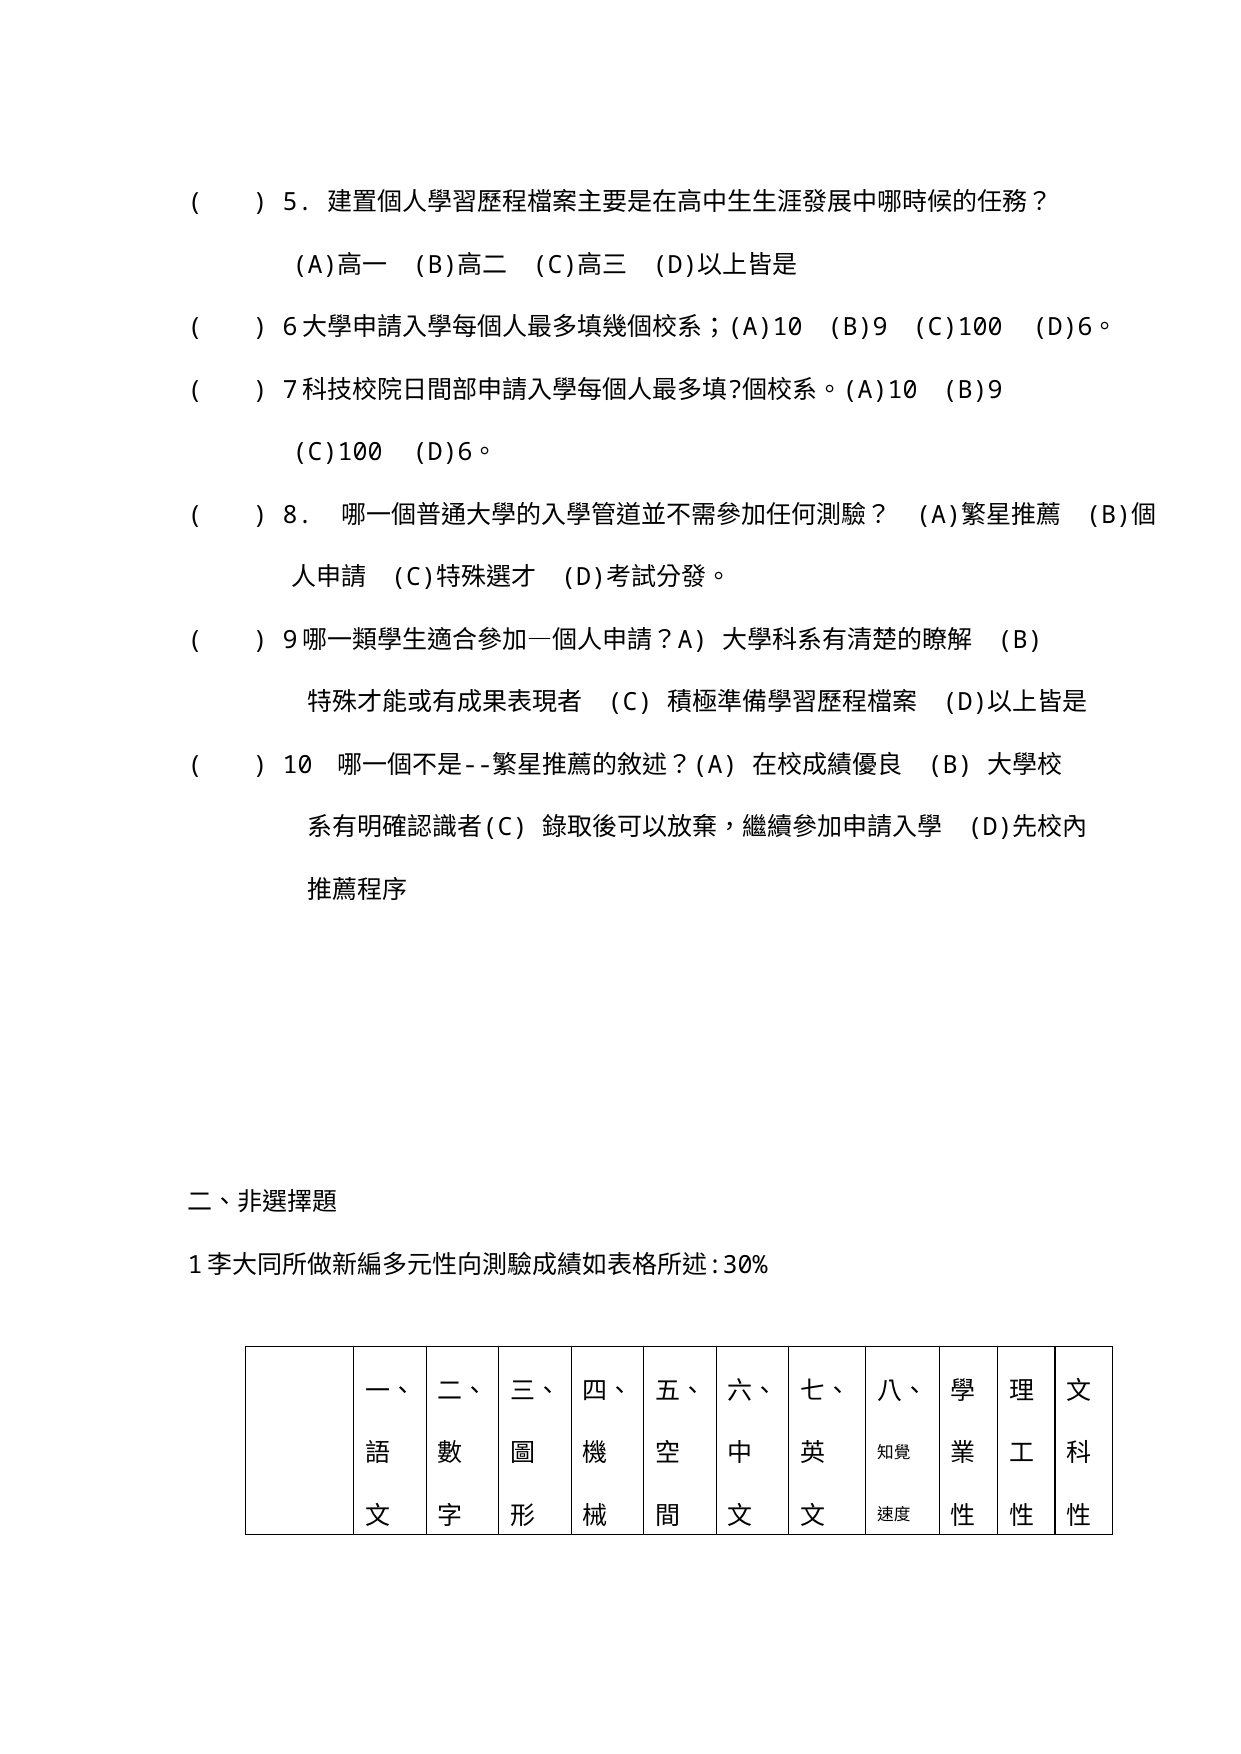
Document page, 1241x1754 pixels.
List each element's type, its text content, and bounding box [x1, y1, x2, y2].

table_header 五、空 間 [644, 1347, 716, 1534]
text 系有明確認識者(C) 錄取後可以放棄，繼續參加申請入學 (D)先校內 [187, 783, 1167, 846]
text ( ) 6大學申請入學每個人最多填幾個校系；(A)10 (B)9 (C)100 (D)6。 [187, 283, 1167, 346]
table_header 文科 性 [1056, 1347, 1112, 1534]
table_header 七、英 文 [789, 1347, 865, 1534]
table_header 四、機 械 [572, 1347, 643, 1534]
table_header 八、知覺 速度 [866, 1347, 939, 1534]
text (C)100 (D)6。 [187, 408, 1167, 471]
text (A)高一 (B)高二 (C)高三 (D)以上皆是 [187, 221, 1167, 283]
text ( ) 5. 建置個人學習歷程檔案主要是在高中生生涯發展中哪時候的任務？ [187, 158, 1167, 221]
table_header 理工性 [998, 1347, 1054, 1534]
table_header 六、中 文 [717, 1347, 788, 1534]
text 二、非選擇題 [187, 1158, 1167, 1221]
text ( ) 10 哪一個不是--繁星推薦的敘述？(A) 在校成績優良 (B) 大學校 [187, 721, 1167, 783]
table_header 一、語 文 [354, 1347, 426, 1534]
table_header 三、圖 形 [499, 1347, 571, 1534]
text 特殊才能或有成果表現者 (C) 積極準備學習歷程檔案 (D)以上皆是 [187, 658, 1167, 721]
table_header 二、數 字 [427, 1347, 498, 1534]
text ( ) 9哪一類學生適合參加—個人申請？A) 大學科系有清楚的瞭解 (B) [187, 596, 1167, 658]
list 哪一個普通大學的入學管道並不需參加任何測驗？ (A)繁星推薦 (B)個人申請 (C)特殊選才 (D)考試分發。 [187, 471, 1167, 596]
text 1李大同所做新編多元性向測驗成績如表格所述:30% [187, 1221, 1167, 1283]
table_header [246, 1347, 353, 1534]
table_header 學業 性 [940, 1347, 997, 1534]
text ( ) 7科技校院日間部申請入學每個人最多填?個校系。(A)10 (B)9 [187, 346, 1167, 408]
text 推薦程序 [187, 846, 1167, 908]
